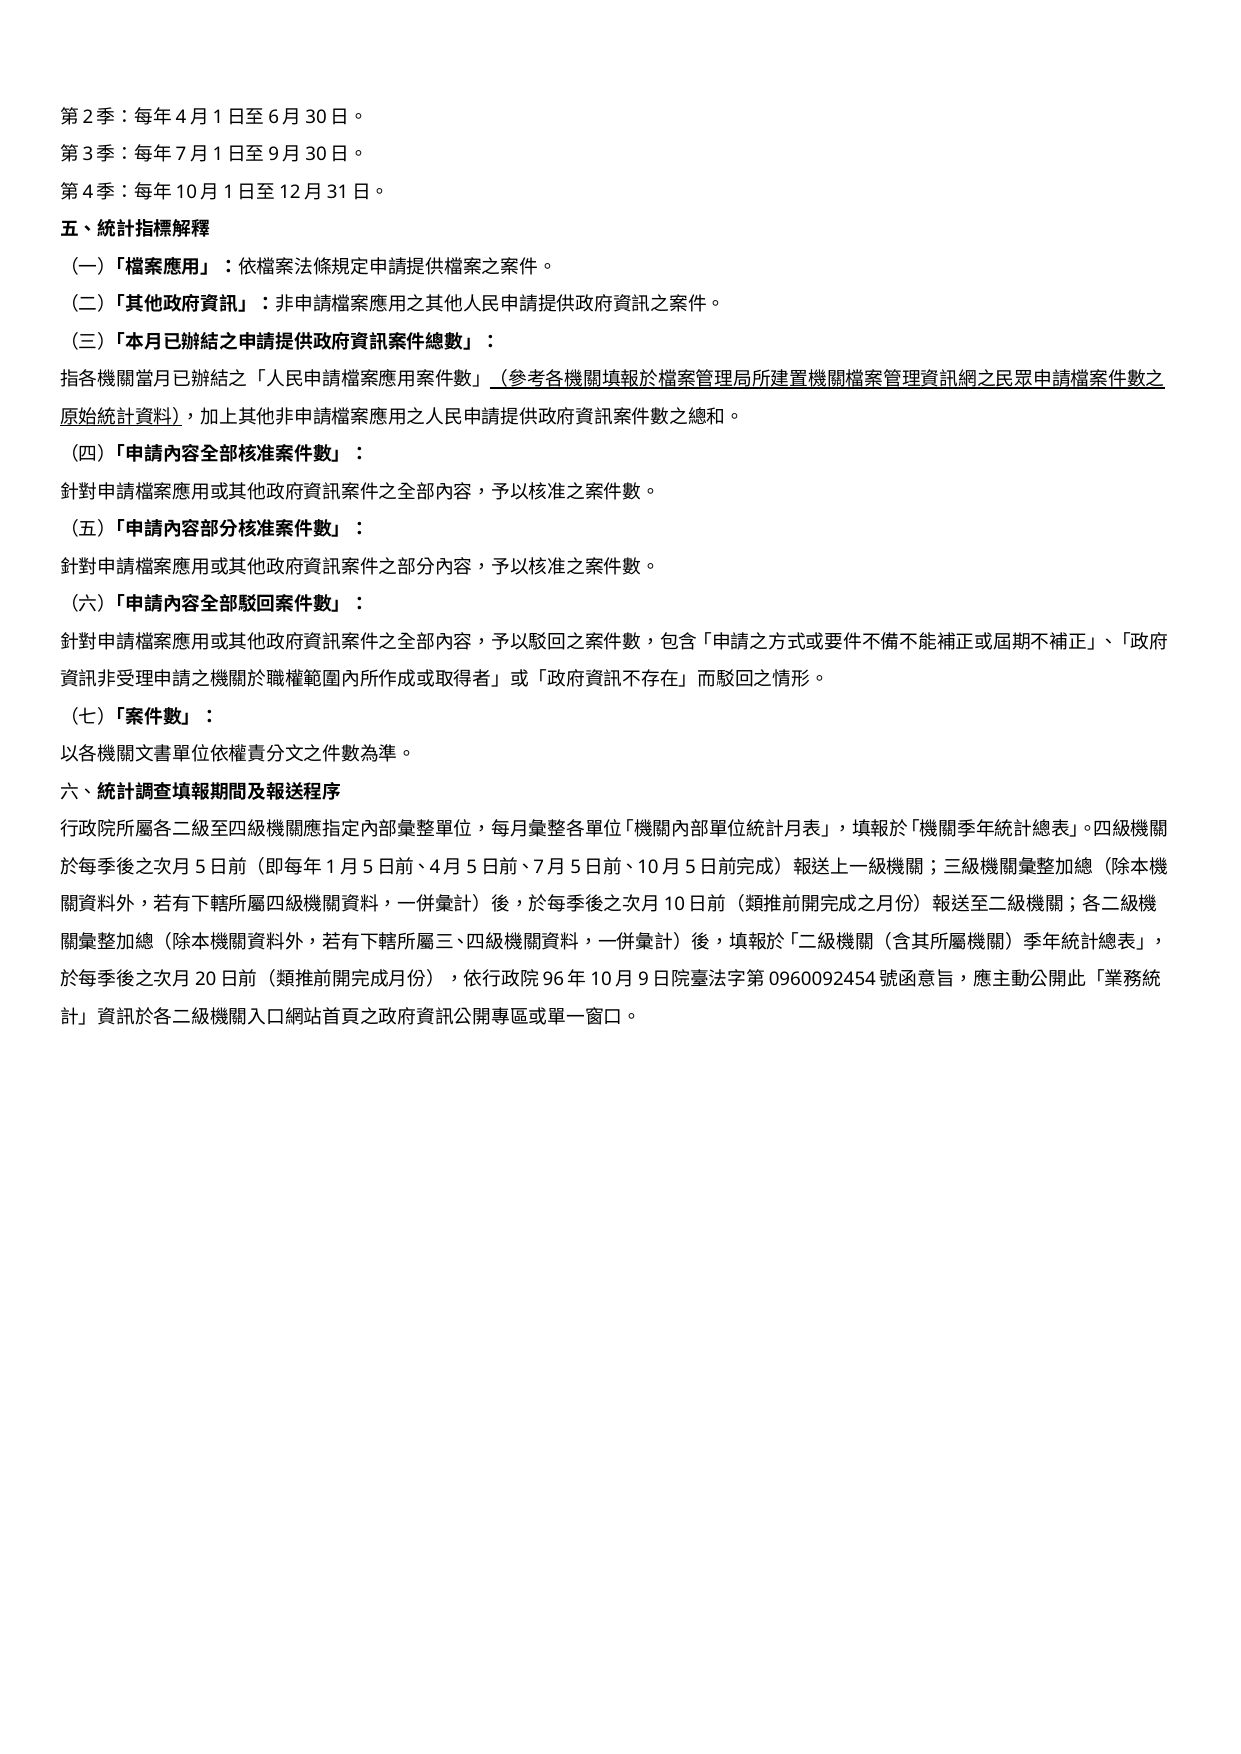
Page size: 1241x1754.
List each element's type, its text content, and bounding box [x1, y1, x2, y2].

table_cell （六）「申請內容全部駁回案件數」： [57, 584, 1171, 621]
table_cell （三）「本月已辦結之申請提供政府資訊案件總數」： [57, 321, 1171, 359]
table_cell 行政院所屬各二級至四級機關應指定內部彙整單位，每月彙整各單位「機關內部單位統計月表」，填報於「機關季年統計總表」。四級機關於每季後之次月5日前（即每年1月5日前、4月5日前、7月5日前、10月5日前完成）報送上一級機關；三級機關彙整加總（除本機關資料外，若有下轄所屬四級機關資料，一併彙計）後，於每季後之次月10日前（類推前開完成之月份）報送至二級機關；各二級機關彙整加總（除本機關資料外，若有下轄所屬三、四級機關資料，一併彙計）後，填報於「二級機關（含其所屬機關）季年統計總表」，於每季後之次月20日前（類推前開完成月份），依行政院96年10月9日院臺法字第0960092454號函意旨，應主動公開此「業務統計」資訊於各二級機關入口網站首頁之政府資訊公開專區或單一窗口。 [57, 809, 1171, 1034]
table_cell 第2季：每年4月1日至6月30日。 [57, 96, 1171, 134]
table_cell （四）「申請內容全部核准案件數」： [57, 434, 1171, 471]
table_cell 指各機關當月已辦結之「人民申請檔案應用案件數」（參考各機關填報於檔案管理局所建置機關檔案管理資訊網之民眾申請檔案件數之原始統計資料），加上其他非申請檔案應用之人民申請提供政府資訊案件數之總和。 [57, 359, 1171, 434]
table_cell 針對申請檔案應用或其他政府資訊案件之全部內容，予以駁回之案件數，包含「申請之方式或要件不備不能補正或屆期不補正」、「政府資訊非受理申請之機關於職權範圍內所作成或取得者」或「政府資訊不存在」而駁回之情形。 [57, 621, 1171, 696]
table_cell 六、統計調查填報期間及報送程序 [57, 771, 1171, 809]
table_cell 第3季：每年7月1日至9月30日。 [57, 134, 1171, 171]
table_cell （七）「案件數」： [57, 696, 1171, 734]
table_cell （二）「其他政府資訊」：非申請檔案應用之其他人民申請提供政府資訊之案件。 [57, 284, 1171, 321]
table_cell （五）「申請內容部分核准案件數」： [57, 509, 1171, 546]
table_cell （一）「檔案應用」：依檔案法條規定申請提供檔案之案件。 [57, 246, 1171, 284]
table_cell 五、統計指標解釋 [57, 209, 1171, 246]
table_cell 針對申請檔案應用或其他政府資訊案件之全部內容，予以核准之案件數。 [57, 471, 1171, 509]
table_cell 以各機關文書單位依權責分文之件數為準。 [57, 734, 1171, 771]
table_cell 第4季：每年10月1日至12月31日。 [57, 171, 1171, 209]
table_cell 針對申請檔案應用或其他政府資訊案件之部分內容，予以核准之案件數。 [57, 546, 1171, 584]
